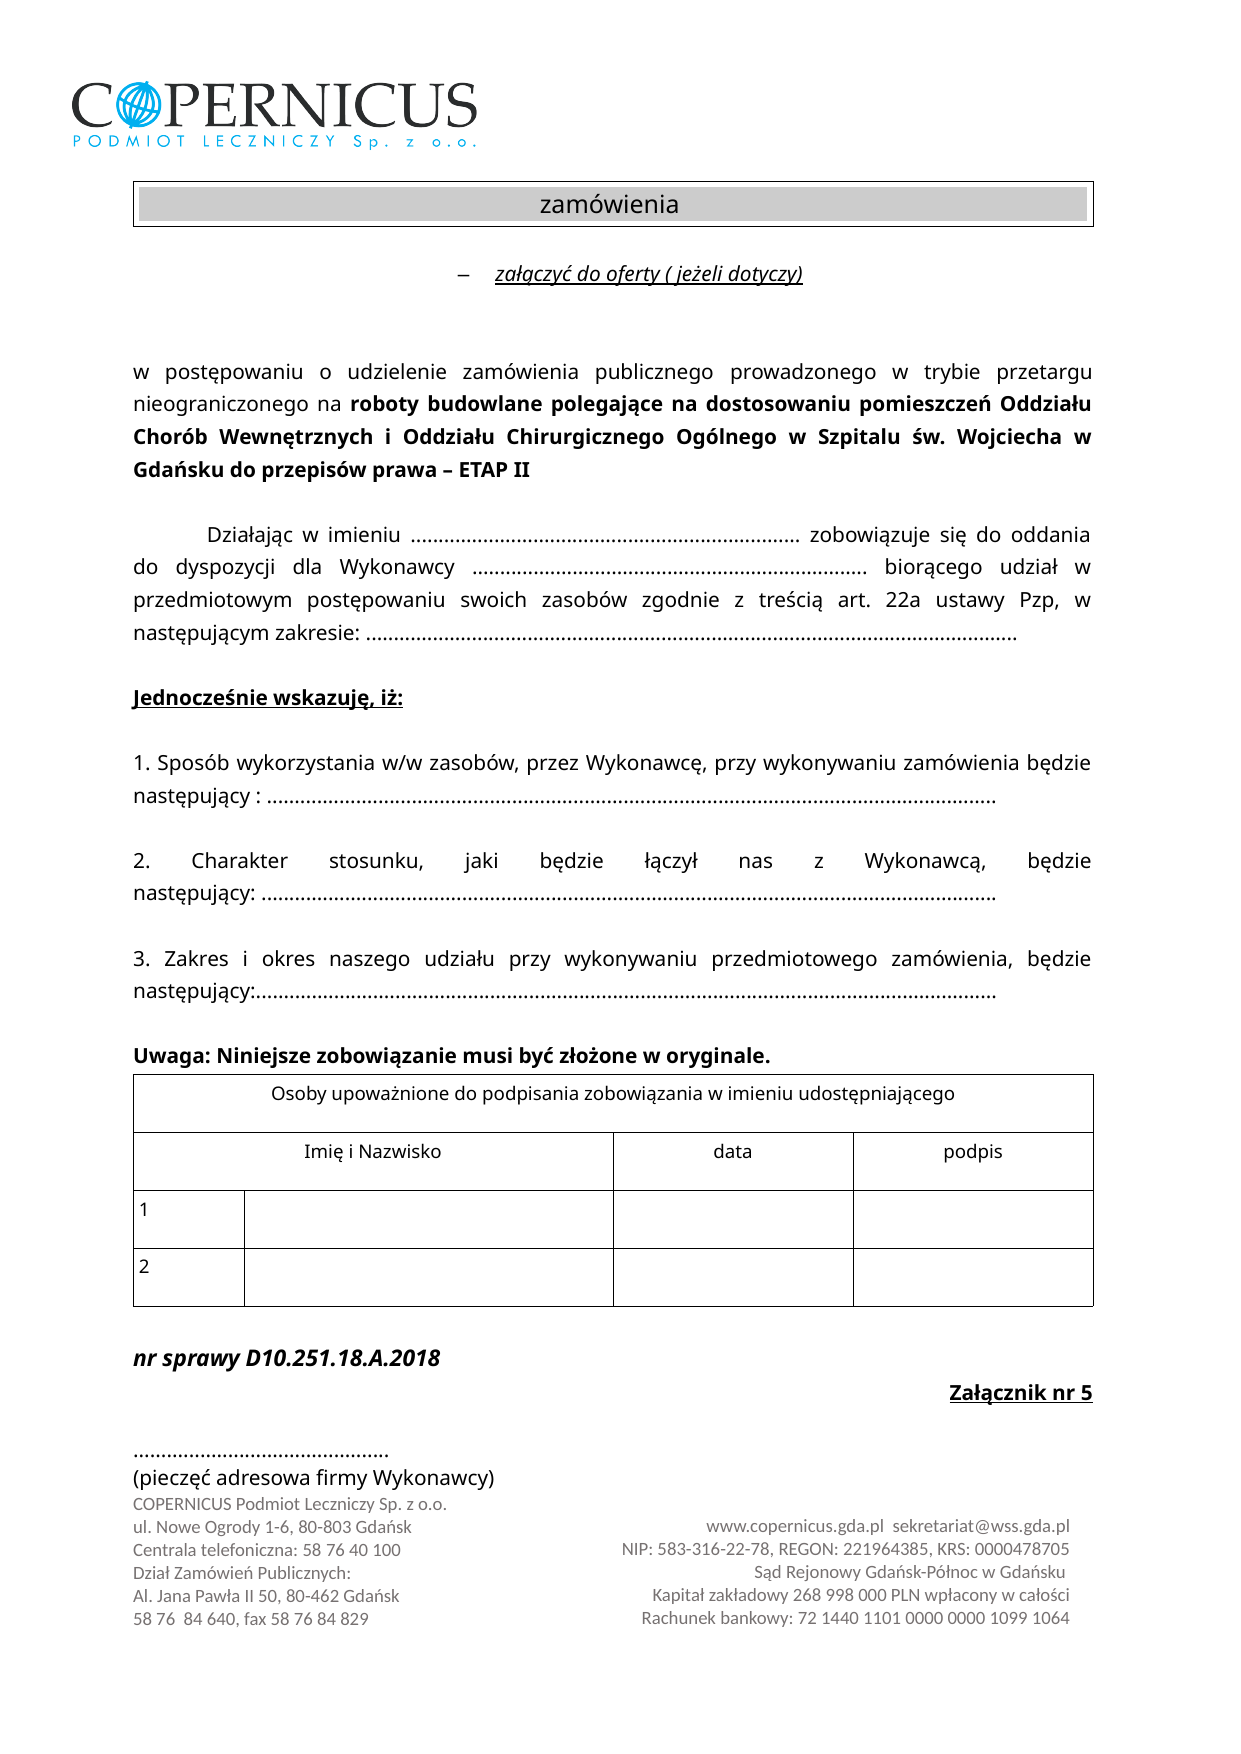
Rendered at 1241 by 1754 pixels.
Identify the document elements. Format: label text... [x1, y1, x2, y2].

text 1. Sposób wykorzystania w/w zasobów, przez Wykonawcę, przy wykonywaniu zamówienia będzie następujący : ................................................................................................................................... [133, 748, 1093, 809]
text Działając w imieniu ...................................................................... zobowiązuje się do oddania do dyspozycji dla Wykonawcy ....................................................................... biorącego udział w przedmiotowym postępowaniu swoich zasobów zgodnie z treścią art. 22a ustawy Pzp, w następującym zakresie: ..................................................................................................................... [133, 520, 1093, 646]
picture [60, 76, 487, 153]
text Uwaga: Niniejsze zobowiązanie musi być złożone w oryginale. [133, 1042, 1093, 1070]
table_cell [614, 1191, 853, 1248]
table_cell data [614, 1133, 853, 1190]
text w postępowaniu o udzielenie zamówienia publicznego prowadzonego w trybie przetargu nieograniczonego na roboty budowlane polegające na dostosowaniu pomieszczeń Oddziału Chorób Wewnętrznych i Oddziału Chirurgicznego Ogólnego w Szpitalu św. Wojciecha w Gdańsku do przepisów prawa – ETAP II [133, 357, 1093, 483]
table_cell 1 [134, 1191, 244, 1248]
text Załącznik nr 5 [133, 1378, 1093, 1406]
text nr sprawy D10.251.18.A.2018 [133, 1342, 1093, 1373]
text (pieczęć adresowa firmy Wykonawcy) [133, 1463, 1093, 1492]
text Jednocześnie wskazuję, iż: [133, 683, 1093, 711]
table_cell 2 [134, 1249, 244, 1306]
text 3. Zakres i okres naszego udziału przy wykonywaniu przedmiotowego zamówienia, będzie następujący:..................................................................................................................................... [133, 944, 1093, 1005]
table_cell [854, 1191, 1093, 1248]
table_cell [245, 1191, 613, 1248]
table_cell [854, 1249, 1093, 1306]
list załączyć do oferty ( jeżeli dotyczy) [170, 259, 1093, 287]
table_cell [245, 1249, 613, 1306]
text .............................................. [133, 1435, 1093, 1463]
table_header Osoby upoważnione do podpisania zobowiązania w imieniu udostępniającego [134, 1075, 1093, 1132]
table_header zamówienia [134, 182, 1093, 226]
table_cell podpis [854, 1133, 1093, 1190]
table_cell [614, 1249, 853, 1306]
table_cell Imię i Nazwisko [134, 1133, 613, 1190]
text 2. Charakter stosunku, jaki będzie łączył nas z Wykonawcą, będzie następujący: .................................................................................................................................... [133, 846, 1093, 907]
